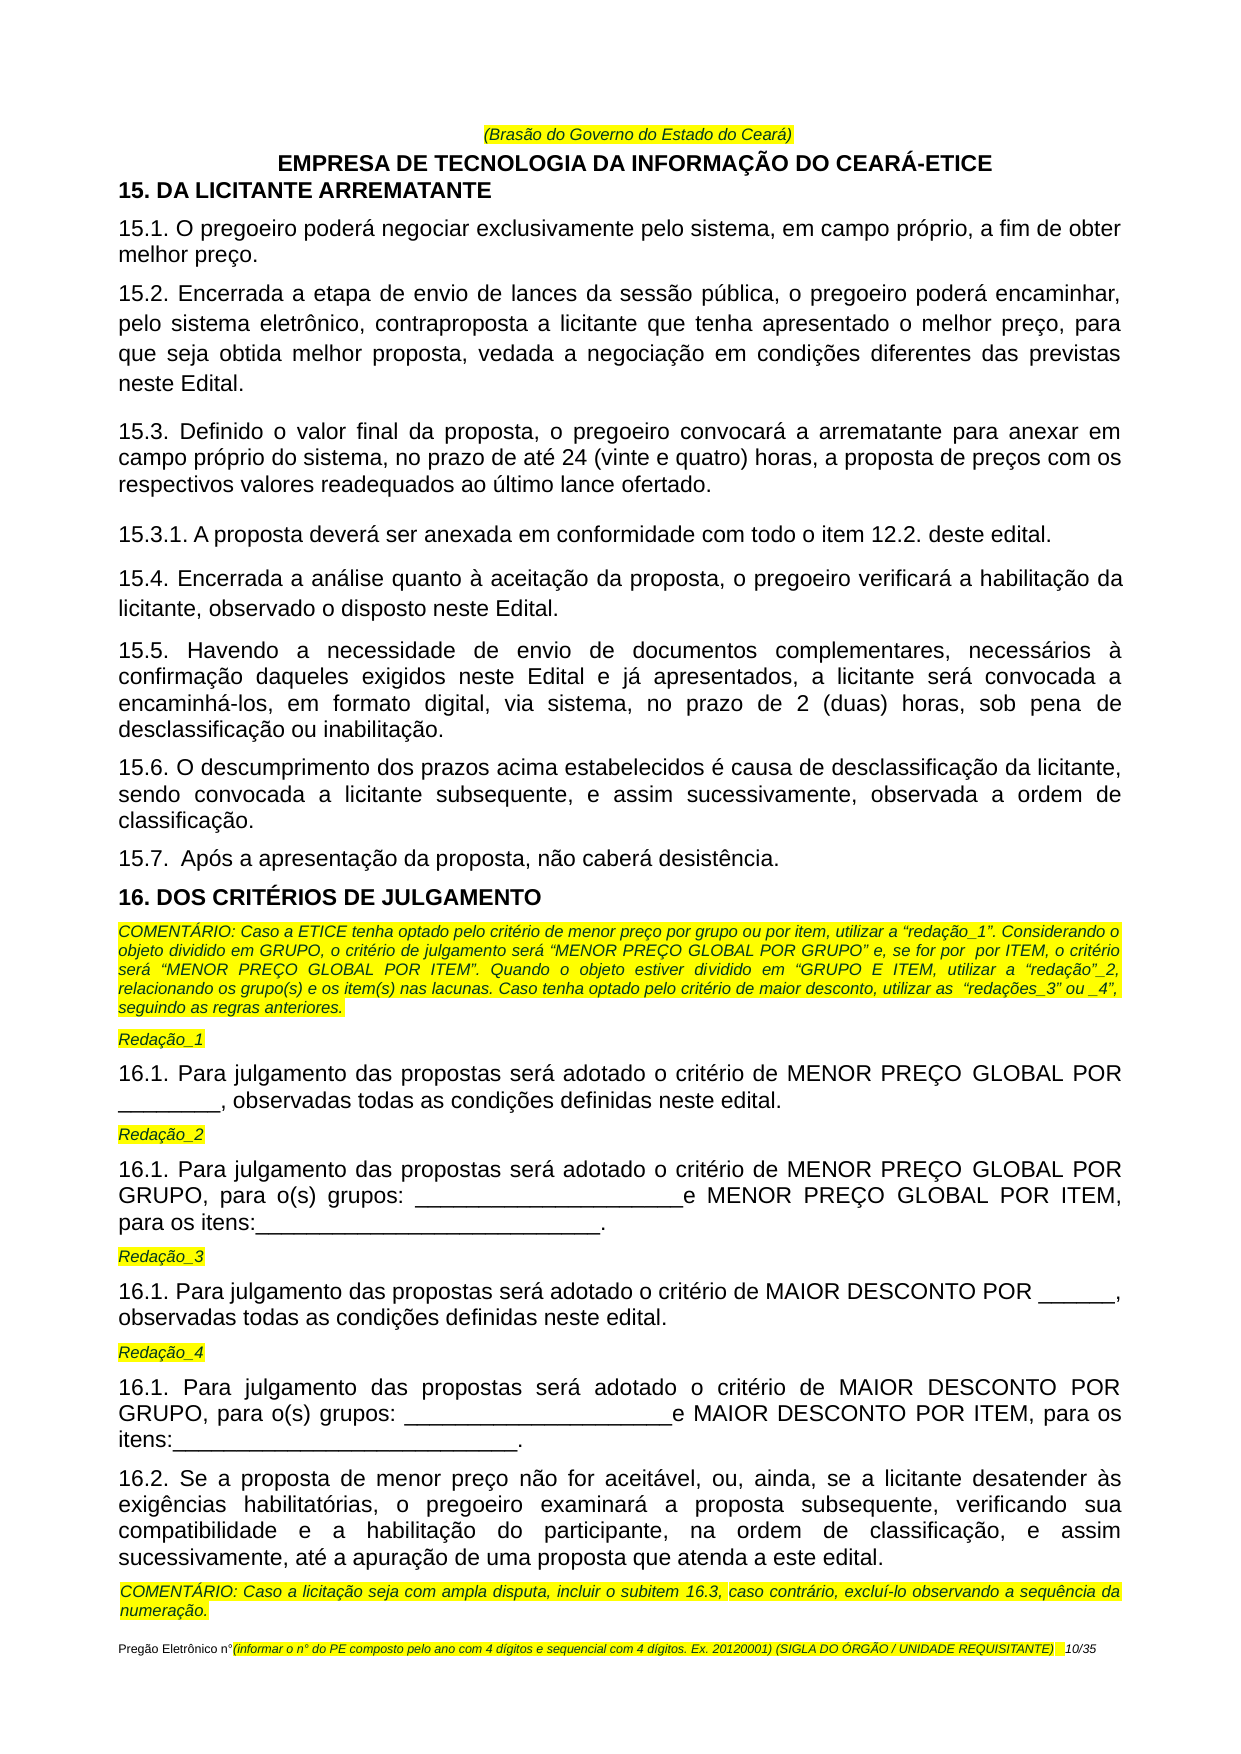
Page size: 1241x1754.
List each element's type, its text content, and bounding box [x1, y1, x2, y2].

list 15.5. Havendo a necessidade de envio de documentos complementares, necessários à confirmação daqueles exigidos neste Edital e já apresentados, a licitante será convocada a encaminhá-los, em formato digital, via sistema, no prazo de 2 (duas) horas, sob pena de desclassificação ou inabilitação. [118, 637, 1122, 742]
text Redação_1 [118, 1029, 1122, 1048]
text 16. DOS CRITÉRIOS DE JULGAMENTO [118, 883, 1122, 910]
text Redação_2 [118, 1125, 1122, 1144]
text Redação_3 [118, 1247, 1122, 1266]
text 15.3. Definido o valor final da proposta, o pregoeiro convocará a arrematante para anexar em campo próprio do sistema, no prazo de até 24 (vinte e quatro) horas, a proposta de preços com os respectivos valores readequados ao último lance ofertado. [118, 418, 1122, 497]
text 16.1. Para julgamento das propostas será adotado o critério de MAIOR DESCONTO POR GRUPO, para o(s) grupos: _____________________e MAIOR DESCONTO POR ITEM, para os itens:___________________________. [118, 1374, 1122, 1453]
text Redação_4 [118, 1343, 1122, 1362]
text 16.1. Para julgamento das propostas será adotado o critério de MENOR PREÇO GLOBAL POR GRUPO, para o(s) grupos: _____________________e MENOR PREÇO GLOBAL POR ITEM, para os itens:___________________________. [118, 1156, 1122, 1235]
text 16.1. Para julgamento das propostas será adotado o critério de MAIOR DESCONTO POR ______, observadas todas as condições definidas neste edital. [118, 1278, 1122, 1331]
list 15.2. Encerrada a etapa de envio de lances da sessão pública, o pregoeiro poderá encaminhar, pelo sistema eletrônico, contraproposta a licitante que tenha apresentado o melhor preço, para que seja obtida melhor proposta, vedada a negociação em condições diferentes das previstas neste Edital. [118, 279, 1122, 396]
text 16.2. Se a proposta de menor preço não for aceitável, ou, ainda, se a licitante desatender às exigências habilitatórias, o pregoeiro examinará a proposta subsequente, verificando sua compatibilidade e a habilitação do participante, na ordem de classificação, e assim sucessivamente, até a apuração de uma proposta que atenda a este edital. [118, 1464, 1122, 1570]
text 16.1. Para julgamento das propostas será adotado o critério de MENOR PREÇO GLOBAL POR ________, observadas todas as condições definidas neste edital. [118, 1060, 1122, 1113]
text 15.3.1. A proposta deverá ser anexada em conformidade com todo o item 12.2. deste edital. [118, 521, 1122, 547]
text 15. DA LICITANTE ARREMATANTE [118, 177, 1122, 203]
text COMENTÁRIO: Caso a ETICE tenha optado pelo critério de menor preço por grupo ou por item, utilizar a “redação_1”. Considerando o objeto dividido em GRUPO, o critério de julgamento será “MENOR PREÇO GLOBAL POR GRUPO” e, se for por por ITEM, o critério será “MENOR PREÇO GLOBAL POR ITEM”. Quando o objeto estiver dividido em “GRUPO E ITEM, utilizar a “redação”_2, relacionando os grupo(s) e os item(s) nas lacunas. Caso tenha optado pelo critério de maior desconto, utilizar as “redações_3” ou _4”, seguindo as regras anteriores. [118, 922, 1122, 1017]
text 15.6. O descumprimento dos prazos acima estabelecidos é causa de desclassificação da licitante, sendo convocada a licitante subsequente, e assim sucessivamente, observada a ordem de classificação. [118, 754, 1122, 833]
text 15.7. Após a apresentação da proposta, não caberá desistência. [118, 845, 1122, 872]
text 15.1. O pregoeiro poderá negociar exclusivamente pelo sistema, em campo próprio, a fim de obter melhor preço. [118, 215, 1122, 268]
text COMENTÁRIO: Caso a licitação seja com ampla disputa, incluir o subitem 16.3, caso contrário, excluí-lo observando a sequência da numeração. [120, 1582, 1122, 1620]
list 15.4. Encerrada a análise quanto à aceitação da proposta, o pregoeiro verificará a habilitação da licitante, observado o disposto neste Edital. [118, 565, 1123, 621]
